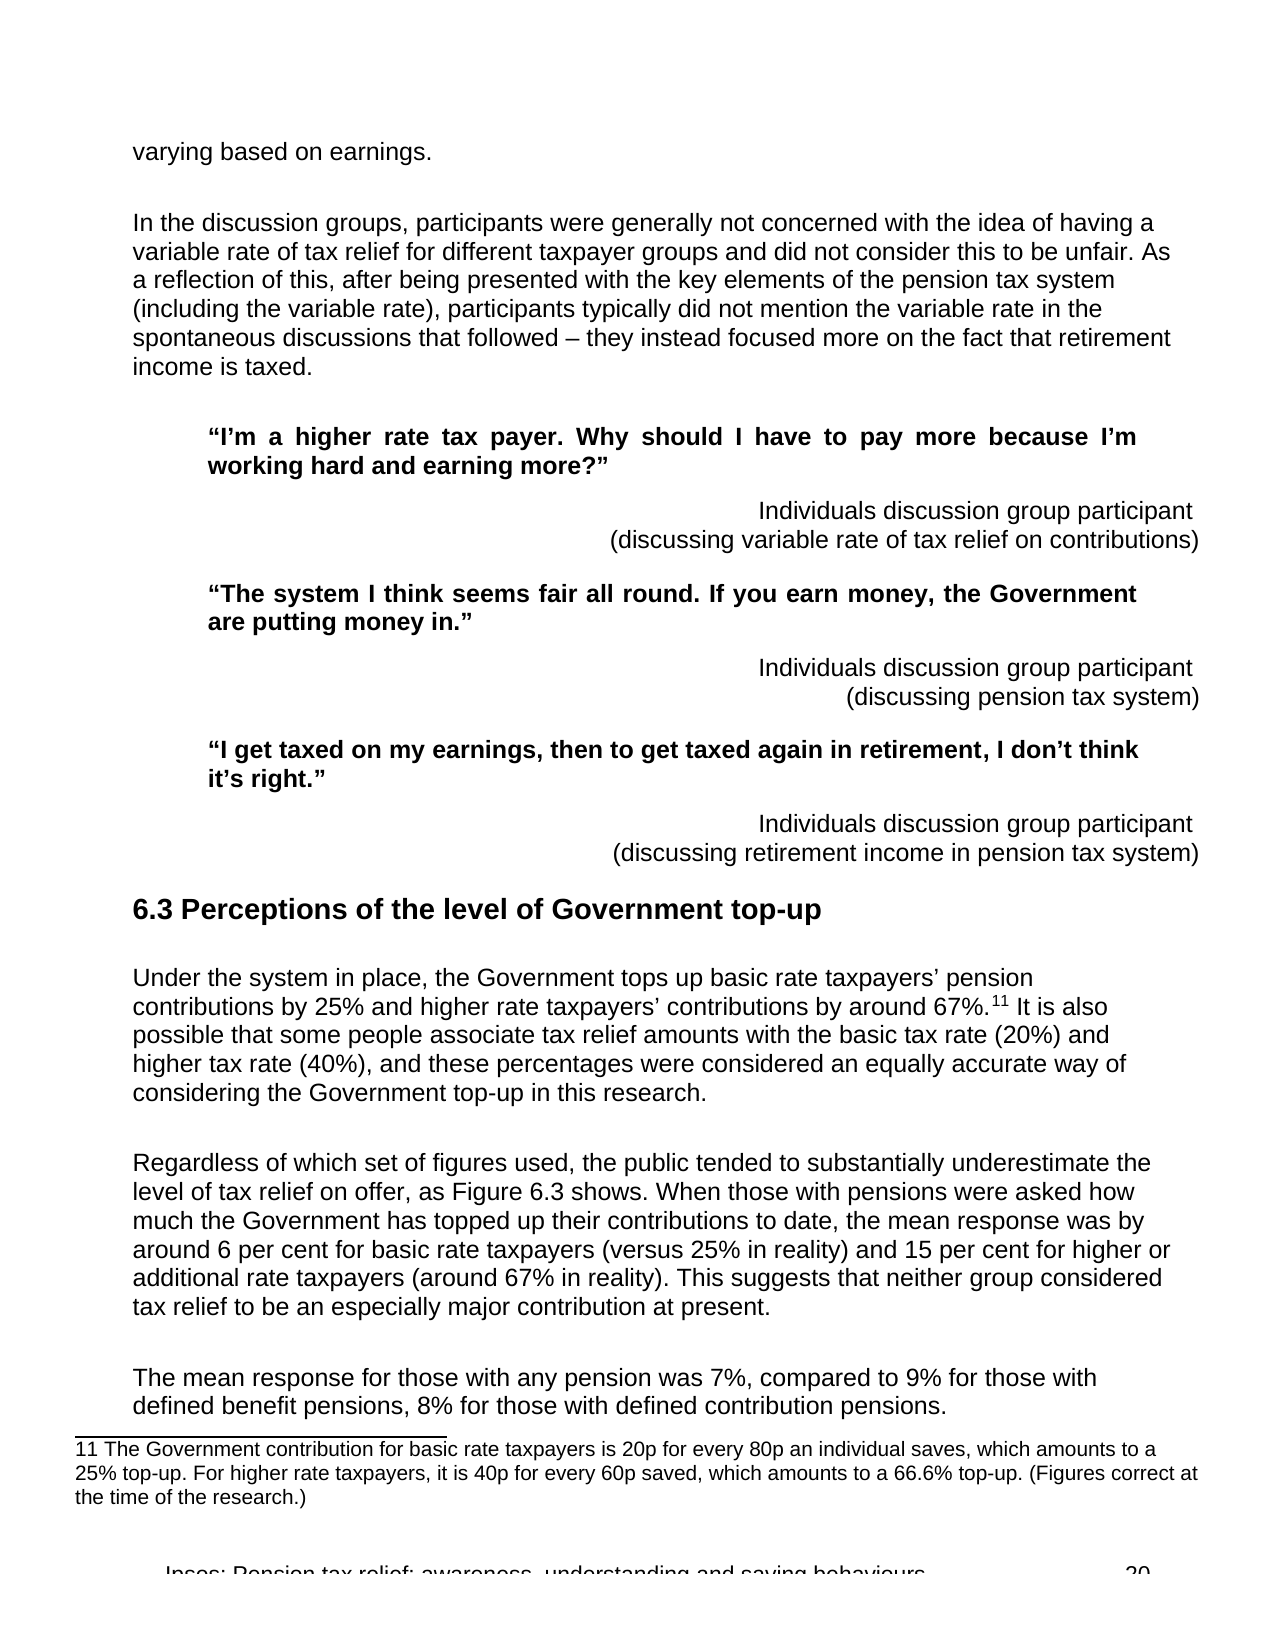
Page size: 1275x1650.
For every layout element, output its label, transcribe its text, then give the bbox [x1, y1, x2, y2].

text “The system I think seems fair all round. If you earn money, the Government are putting money in.” [208, 578, 1139, 636]
text The Government contribution for basic rate taxpayers is 20p for every 80p an individual saves, which amounts to a 25% top-up. For higher rate taxpayers, it is 40p for every 60p saved, which amounts to a 66.6% top-up. (Figures correct at the time of the research.) [75, 1437, 1200, 1509]
text Individuals discussion group participant (discussing pension tax system) [75, 653, 1200, 710]
text “I get taxed on my earnings, then to get taxed again in retirement, I don’t think it’s right.” [208, 735, 1139, 793]
text In the discussion groups, participants were generally not concerned with the idea of having a variable rate of tax relief for different taxpayer groups and did not consider this to be unfair. As a reflection of this, after being presented with the key elements of the pension tax system (including the variable rate), participants typically did not mention the variable rate in the spontaneous discussions that followed – they instead focused more on the fact that retirement income is taxed. [132, 208, 1180, 380]
text varying based on earnings. [132, 137, 1180, 166]
text “I’m a higher rate tax payer. Why should I have to pay more because I’m working hard and earning more?” [208, 422, 1139, 479]
text Individuals discussion group participant (discussing variable rate of tax relief on contributions) [75, 496, 1200, 553]
text Under the system in place, the Government tops up basic rate taxpayers’ pension contributions by 25% and higher rate taxpayers’ contributions by around 67%. It is also possible that some people associate tax relief amounts with the basic tax rate (20%) and higher tax rate (40%), and these percentages were considered an equally accurate way of considering the Government top-up in this research. [132, 963, 1180, 1107]
text Individuals discussion group participant (discussing retirement income in pension tax system) [75, 809, 1200, 867]
text Regardless of which set of figures used, the public tended to substantially underestimate the level of tax relief on offer, as Figure 6.3 shows. When those with pensions were asked how much the Government has topped up their contributions to date, the mean response was by around 6 per cent for basic rate taxpayers (versus 25% in reality) and 15 per cent for higher or additional rate taxpayers (around 67% in reality). This suggests that neither group considered tax relief to be an especially major contribution at present. [132, 1148, 1180, 1321]
subtitle 6.3 Perceptions of the level of Government top-up [132, 892, 1200, 925]
text The mean response for those with any pension was 7%, compared to 9% for those with defined benefit pensions, 8% for those with defined contribution pensions. [132, 1362, 1180, 1420]
